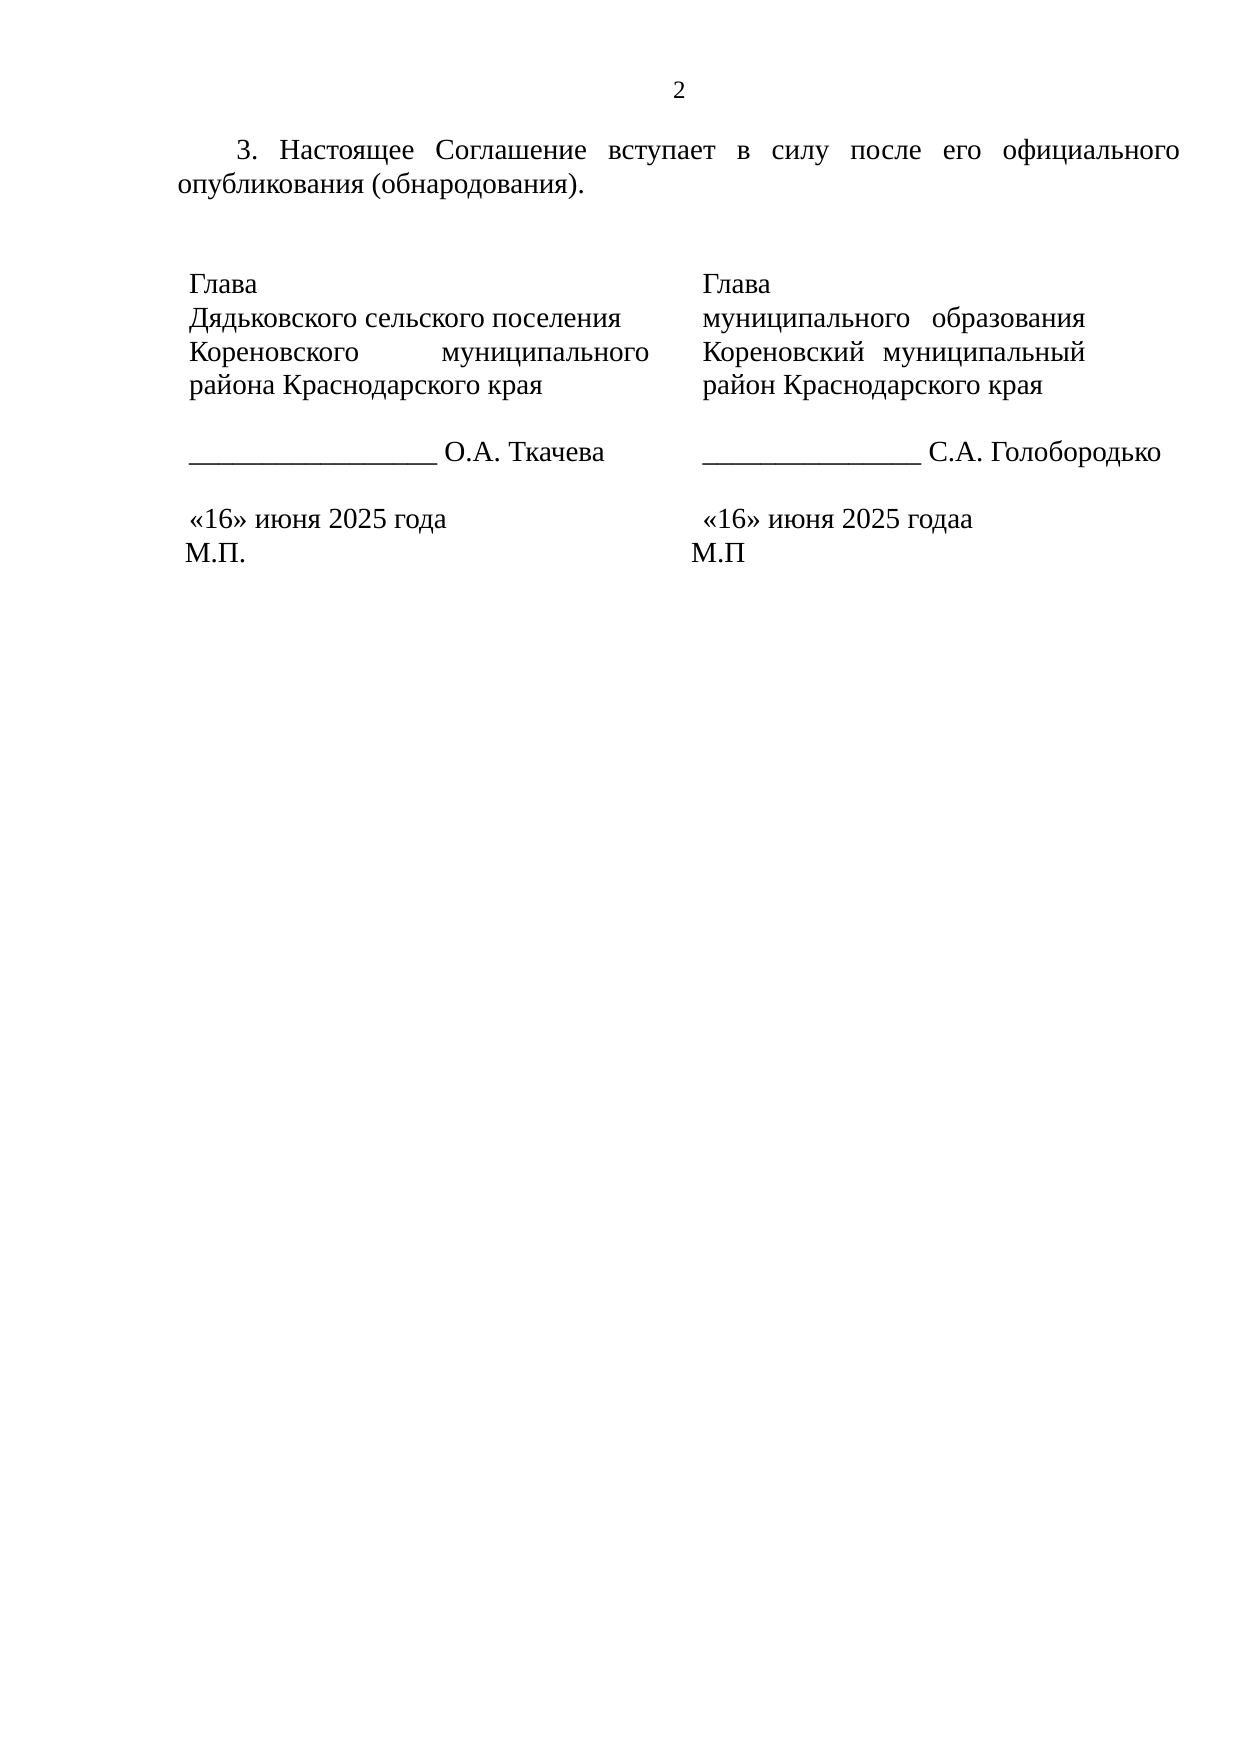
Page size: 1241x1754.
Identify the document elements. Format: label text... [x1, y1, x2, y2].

table_header Глава Дядьковского сельского поселения Кореновского муниципального района Краснодарского края _________________ О.А. Ткачева «16» июня 2025 года [177, 267, 661, 535]
text 3. Настоящее Соглашение вступает в силу после его официального опубликования (обнародования). [177, 132, 1181, 199]
table_header [661, 267, 690, 535]
table_header Глава муниципального образования Кореновский муниципальный район Краснодарского края _______________ С.А. Голобородько «16» июня 2025 годаа [690, 267, 1174, 535]
text М.П. М.П [177, 535, 1181, 568]
